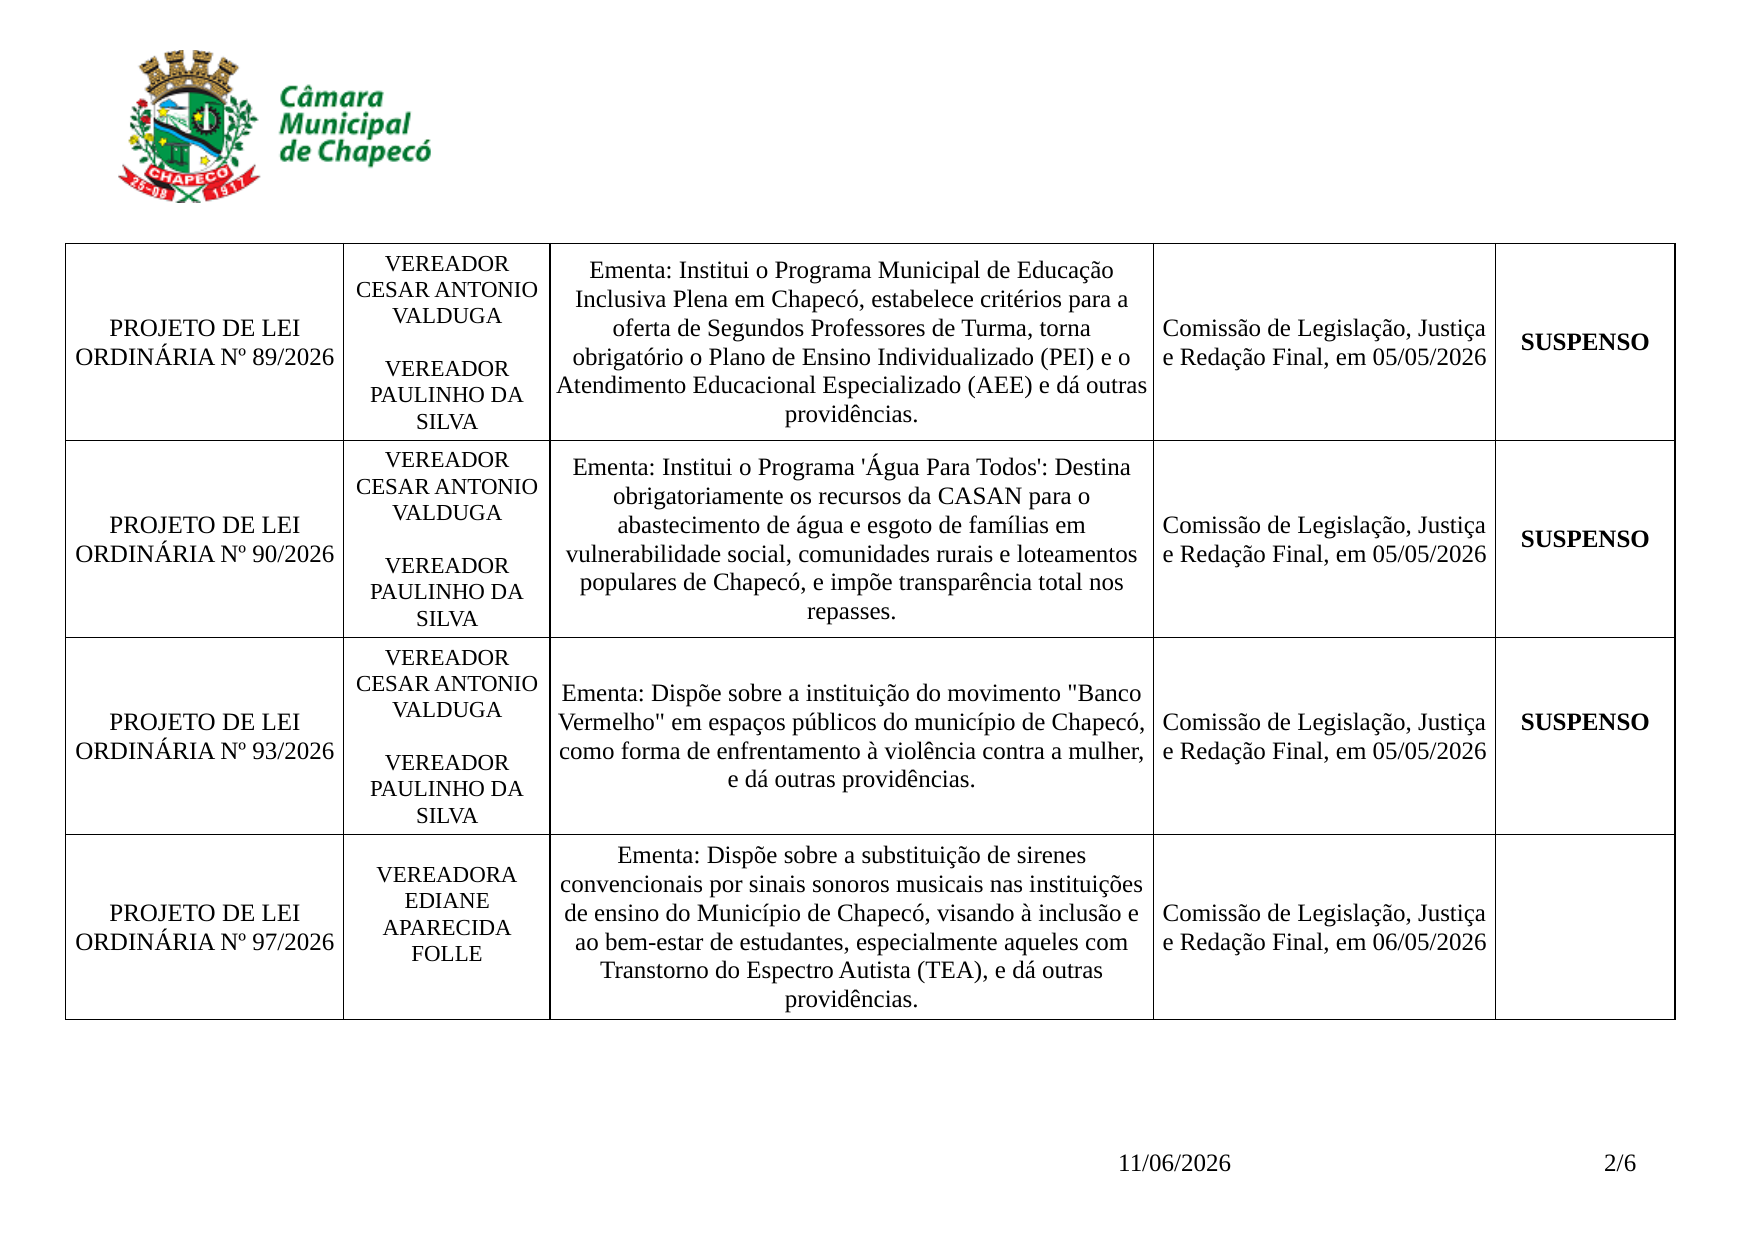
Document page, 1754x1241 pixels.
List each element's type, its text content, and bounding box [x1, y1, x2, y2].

table_cell SUSPENSO [1496, 638, 1674, 834]
table_cell Ementa: Institui o Programa 'Água Para Todos': Destina obrigatoriamente os recursos da CASAN para o abastecimento de água e esgoto de famílias em vulnerabilidade social, comunidades rurais e loteamentos populares de Chapecó, e impõe transparência total nos repasses. [551, 441, 1153, 637]
table_cell Comissão de Legislação, Justiça e Redação Final, em 05/05/2026 [1154, 244, 1495, 440]
table_cell VEREADOR CESAR ANTONIO VALDUGA VEREADOR PAULINHO DA SILVA [344, 244, 549, 440]
table_cell SUSPENSO [1496, 244, 1674, 440]
table_cell Ementa: Dispõe sobre a substituição de sirenes convencionais por sinais sonoros musicais nas instituições de ensino do Município de Chapecó, visando à inclusão e ao bem-estar de estudantes, especialmente aqueles com Transtorno do Espectro Autista (TEA), e dá outras providências. [551, 835, 1153, 1019]
table_cell PROJETO DE LEI ORDINÁRIA Nº 90/2026 [66, 441, 343, 637]
table_cell VEREADOR CESAR ANTONIO VALDUGA VEREADOR PAULINHO DA SILVA [344, 441, 549, 637]
table_cell PROJETO DE LEI ORDINÁRIA Nº 93/2026 [66, 638, 343, 834]
table_cell Comissão de Legislação, Justiça e Redação Final, em 06/05/2026 [1154, 835, 1495, 1019]
table_cell PROJETO DE LEI ORDINÁRIA Nº 97/2026 [66, 835, 343, 1019]
table_cell [1496, 835, 1674, 1019]
table_cell PROJETO DE LEI ORDINÁRIA Nº 89/2026 [66, 244, 343, 440]
table_cell VEREADORA EDIANE APARECIDA FOLLE [344, 835, 549, 1019]
table_cell Ementa: Dispõe sobre a instituição do movimento "Banco Vermelho" em espaços públicos do município de Chapecó, como forma de enfrentamento à violência contra a mulher, e dá outras providências. [551, 638, 1153, 834]
picture [118, 50, 431, 203]
table_cell Comissão de Legislação, Justiça e Redação Final, em 05/05/2026 [1154, 441, 1495, 637]
table_cell Ementa: Institui o Programa Municipal de Educação Inclusiva Plena em Chapecó, estabelece critérios para a oferta de Segundos Professores de Turma, torna obrigatório o Plano de Ensino Individualizado (PEI) e o Atendimento Educacional Especializado (AEE) e dá outras providências. [551, 244, 1153, 440]
table_cell Comissão de Legislação, Justiça e Redação Final, em 05/05/2026 [1154, 638, 1495, 834]
table_cell VEREADOR CESAR ANTONIO VALDUGA VEREADOR PAULINHO DA SILVA [344, 638, 549, 834]
table_cell SUSPENSO [1496, 441, 1674, 637]
